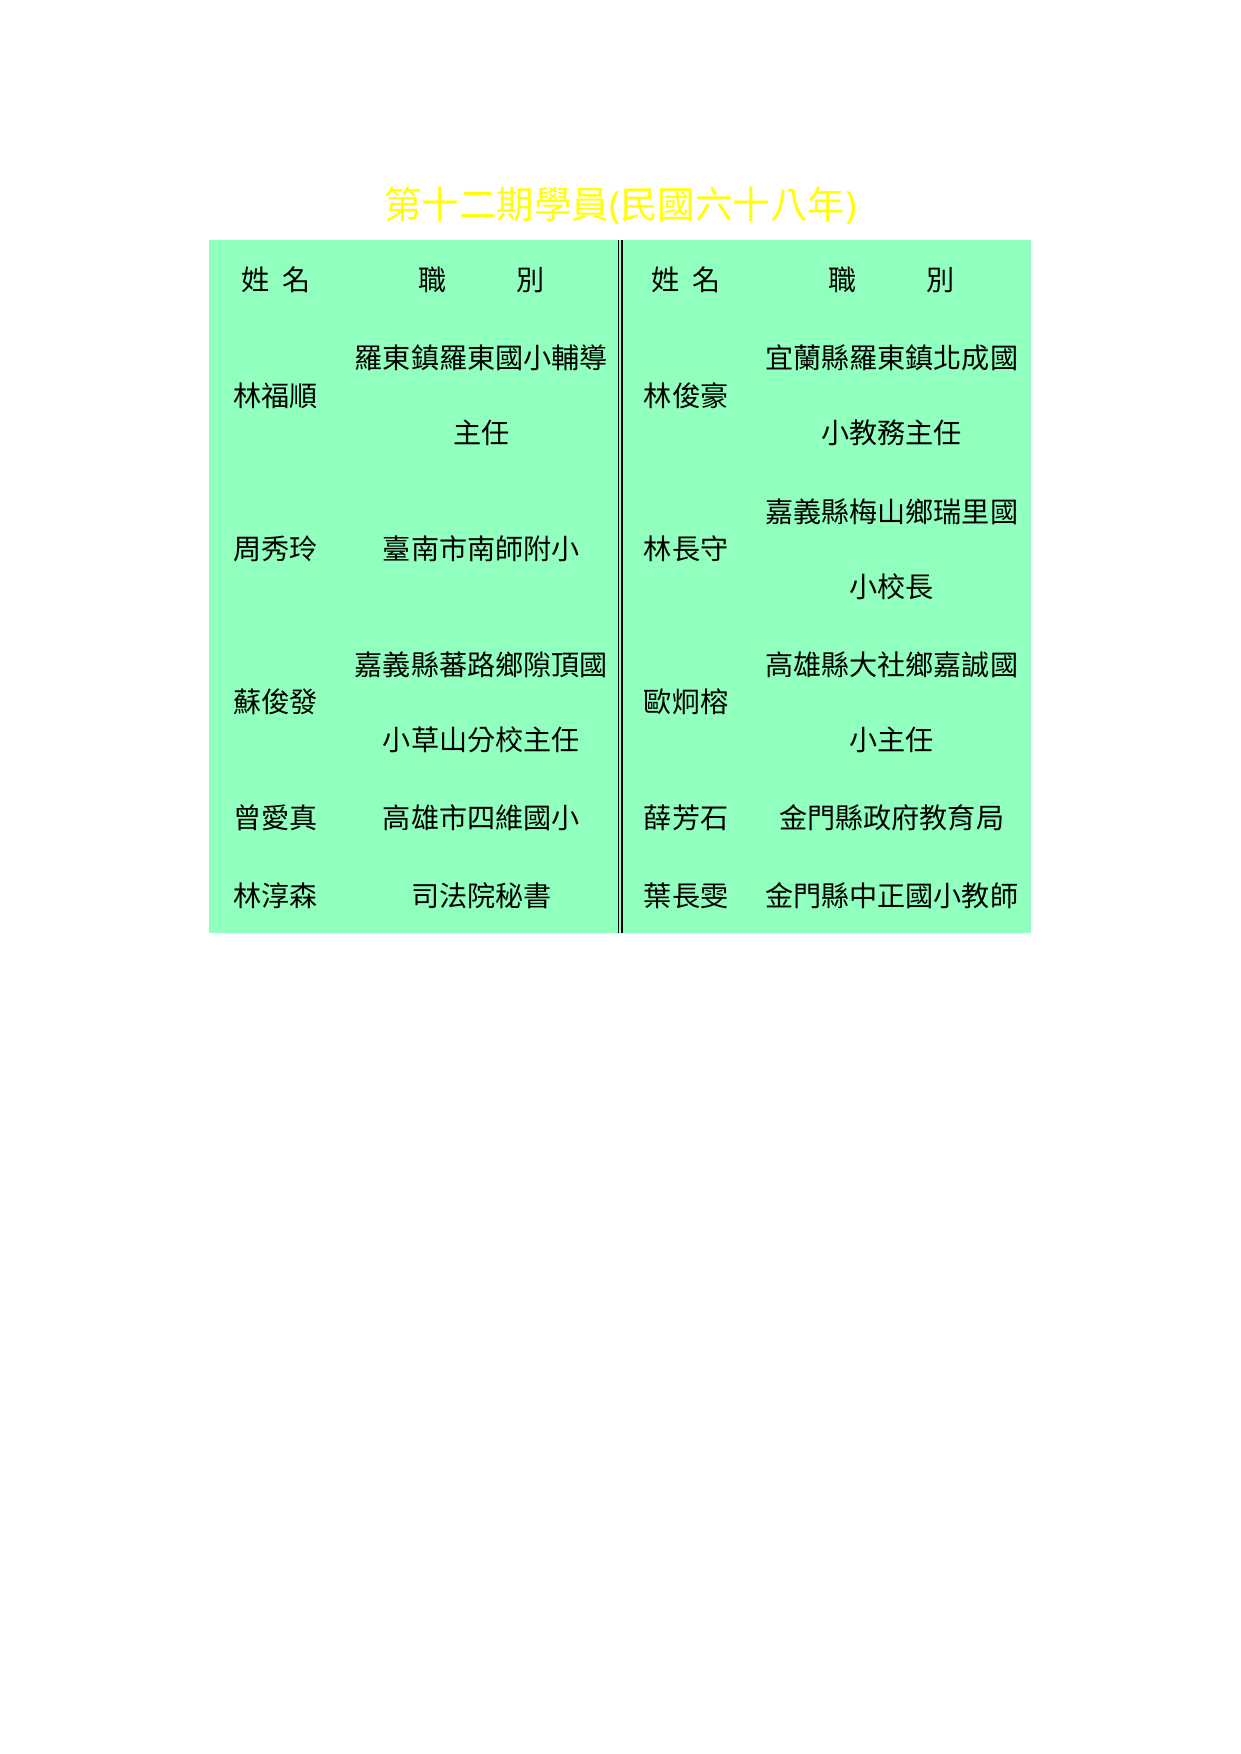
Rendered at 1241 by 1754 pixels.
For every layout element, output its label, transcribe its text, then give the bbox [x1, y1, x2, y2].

table_cell 嘉義縣蕃路鄉隙頂國小草山分校主任 [342, 624, 618, 777]
table_header 職 別 [751, 240, 1031, 318]
table_cell 歐炯榕 [623, 624, 751, 777]
table_cell 曾愛真 [209, 777, 342, 855]
table_header 職 別 [342, 240, 618, 318]
table_cell 臺南市南師附小 [342, 471, 618, 624]
table_cell 林長守 [623, 471, 751, 624]
table_cell 司法院秘書 [342, 855, 618, 933]
table_cell 金門縣中正國小教師 [751, 855, 1031, 933]
table_header 姓 名 [209, 240, 342, 318]
table_cell 周秀玲 [209, 471, 342, 624]
table_cell 宜蘭縣羅東鎮北成國小教務主任 [751, 318, 1031, 471]
table_cell 林俊豪 [623, 318, 751, 471]
table_cell 高雄縣大社鄉嘉誠國小主任 [751, 624, 1031, 777]
text 第十二期學員(民國六十八年) [187, 164, 1053, 239]
table_cell 金門縣政府教育局 [751, 777, 1031, 855]
table_cell 薛芳石 [623, 777, 751, 855]
table_cell 葉長雯 [623, 855, 751, 933]
table_cell 高雄市四維國小 [342, 777, 618, 855]
table_header 姓 名 [623, 240, 751, 318]
table_cell 蘇俊發 [209, 624, 342, 777]
table_cell 林福順 [209, 318, 342, 471]
table_cell 羅東鎮羅東國小輔導主任 [342, 318, 618, 471]
table_cell 林淳森 [209, 855, 342, 933]
table_cell 嘉義縣梅山鄉瑞里國小校長 [751, 471, 1031, 624]
